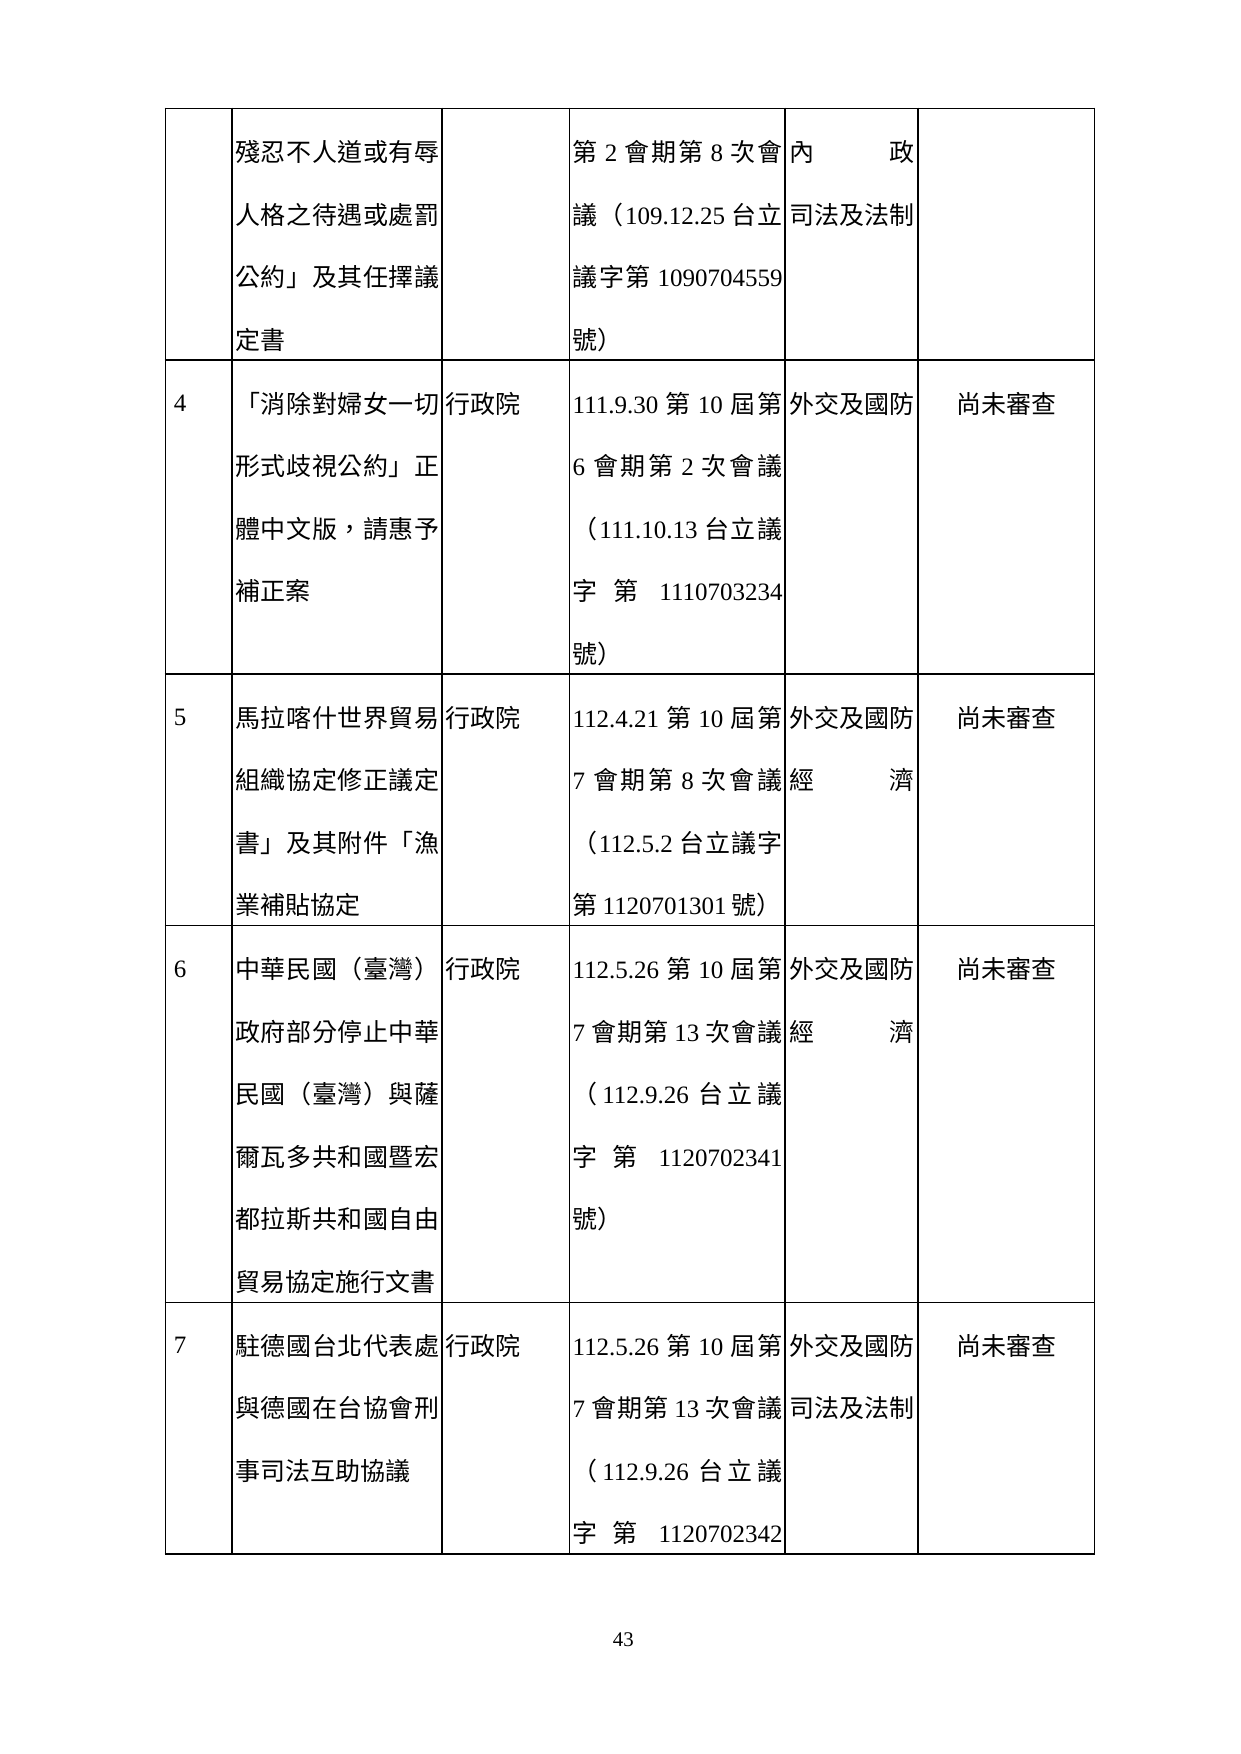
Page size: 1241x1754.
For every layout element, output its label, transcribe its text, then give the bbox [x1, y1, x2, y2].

table_cell 馬拉喀什世界貿易組織協定修正議定書」及其附件「漁業補貼協定 [233, 675, 441, 925]
table_cell 112.5.26第10屆第7會期第13次會議（112.9.26台立議字第1120702342 [570, 1303, 784, 1553]
table_cell 駐德國台北代表處與德國在台協會刑事司法互助協議 [233, 1303, 441, 1553]
table_cell 外交及國防 [786, 361, 917, 673]
table_cell [166, 926, 231, 1301]
table_cell 「消除對婦女一切形式歧視公約」正體中文版，請惠予補正案 [233, 361, 441, 673]
table_cell [166, 361, 231, 673]
table_cell [166, 1303, 231, 1553]
table_cell [443, 109, 569, 359]
table_cell 尚未審查 [919, 926, 1094, 1301]
table_cell 外交及國防經 濟 [786, 926, 917, 1301]
table_cell 內 政 司法及法制 [786, 109, 917, 359]
table_cell 尚未審查 [919, 675, 1094, 925]
table_cell 第2會期第8次會議（109.12.25台立議字第1090704559號） [570, 109, 784, 359]
table_cell 112.5.26第10屆第7會期第13次會議（112.9.26台立議字第1120702341號） [570, 926, 784, 1301]
table_cell 殘忍不人道或有辱人格之待遇或處罰公約」及其任擇議定書 [233, 109, 441, 359]
table_cell 尚未審查 [919, 361, 1094, 673]
table_cell 112.4.21第10屆第7會期第8次會議（112.5.2台立議字第1120701301號） [570, 675, 784, 925]
table_cell [166, 675, 231, 925]
table_cell 行政院 [443, 926, 569, 1301]
table_cell 中華民國（臺灣）政府部分停止中華民國（臺灣）與薩爾瓦多共和國暨宏都拉斯共和國自由貿易協定施行文書 [233, 926, 441, 1301]
table_cell 外交及國防司法及法制 [786, 1303, 917, 1553]
table_cell [166, 109, 231, 359]
table_cell 111.9.30第10屆第6會期第2次會議（111.10.13台立議字第1110703234號） [570, 361, 784, 673]
table_cell [919, 109, 1094, 359]
table_cell 行政院 [443, 361, 569, 673]
table_cell 尚未審查 [919, 1303, 1094, 1553]
table_cell 行政院 [443, 1303, 569, 1553]
table_cell 外交及國防經 濟 [786, 675, 917, 925]
table_cell 行政院 [443, 675, 569, 925]
